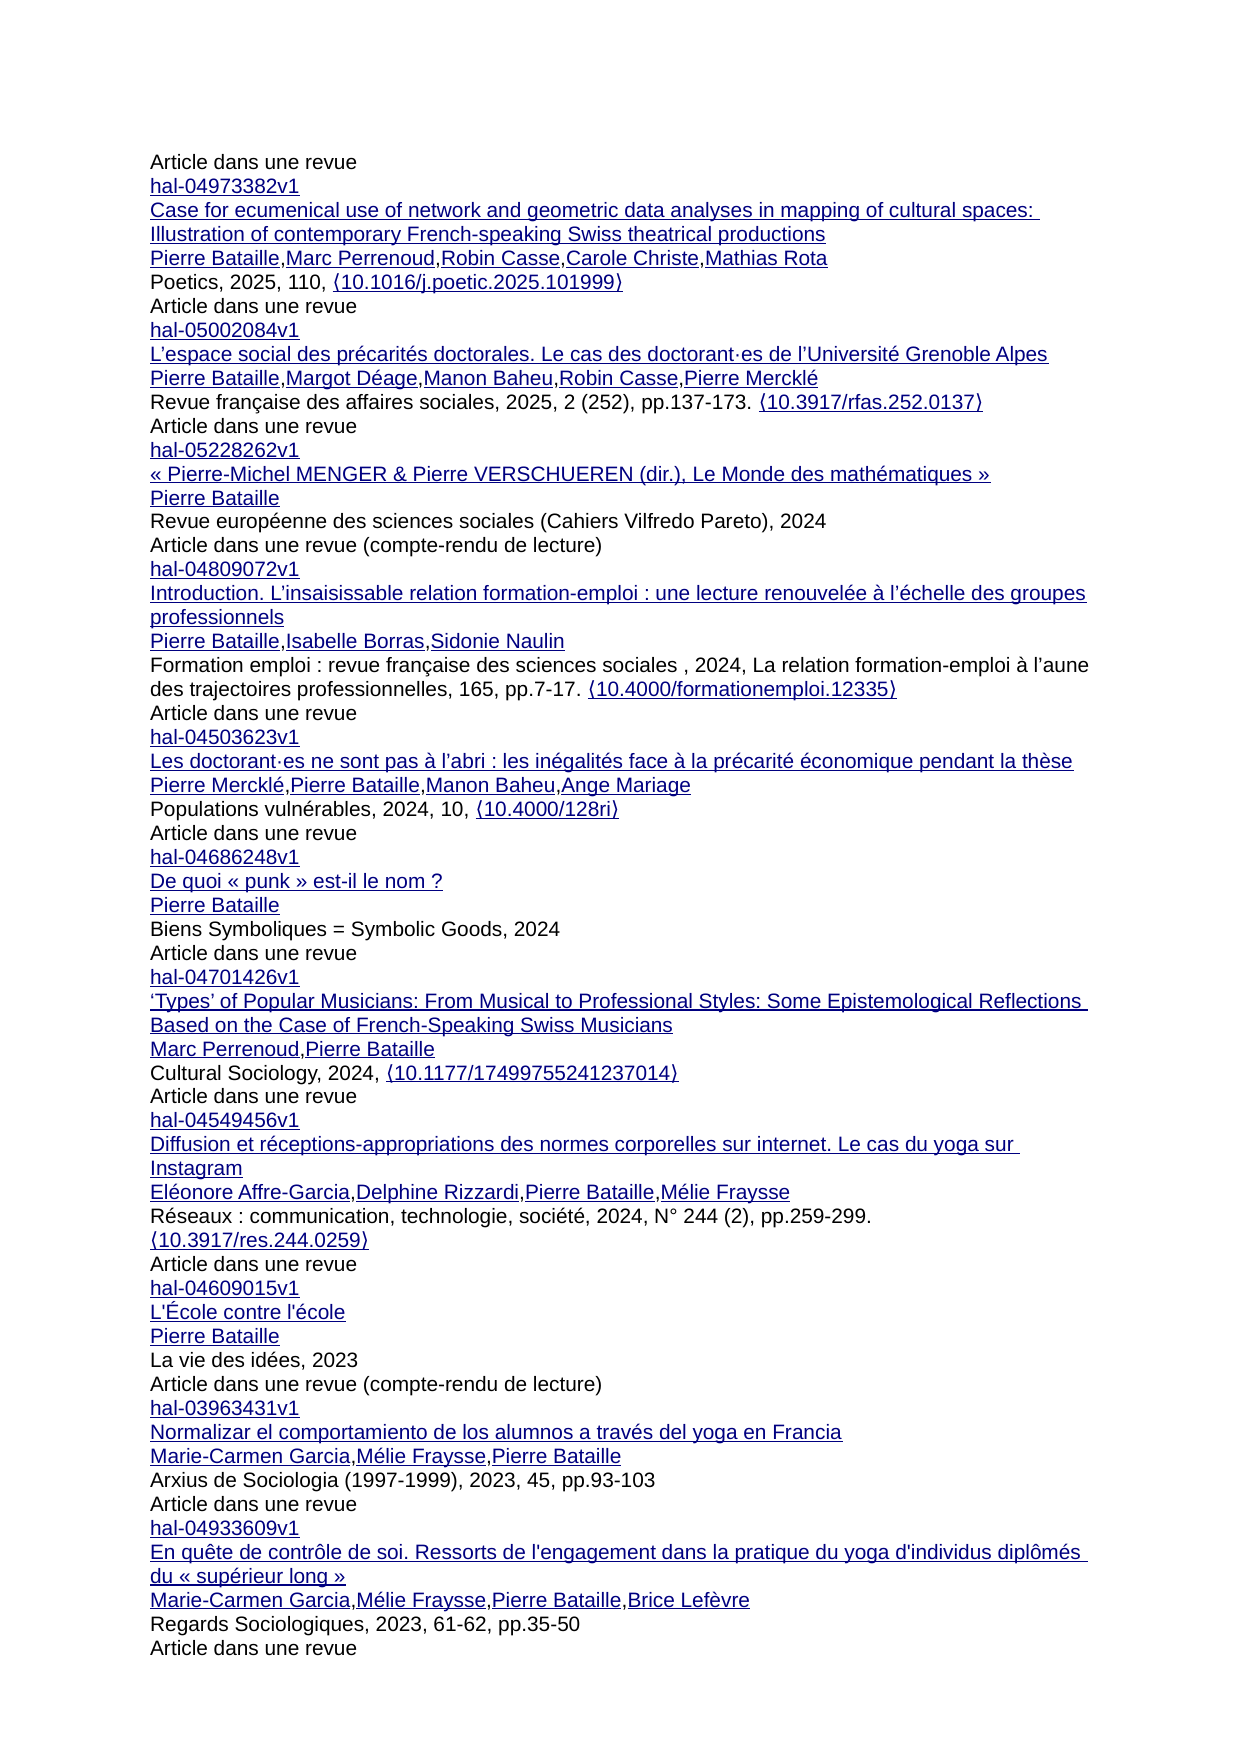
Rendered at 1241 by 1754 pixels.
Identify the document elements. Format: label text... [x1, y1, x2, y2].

table_cell Les doctorant·es ne sont pas à l’abri : les inégalités face à la précarité économique pendant la thèse Pierre Mercklé,Pierre Bataille,Manon Baheu,Ange Mariage Populations vulnérables, 2024, 10, ⟨10.4000/128ri⟩ Article dans une revue hal-04686248v1 [150, 749, 1090, 869]
table_cell Case for ecumenical use of network and geometric data analyses in mapping of cultural spaces: Illustration of contemporary French-speaking Swiss theatrical productions Pierre Bataille,Marc Perrenoud,Robin Casse,Carole Christe,Mathias Rota Poetics, 2025, 110, ⟨10.1016/j.poetic.2025.101999⟩ Article dans une revue hal-05002084v1 [150, 198, 1090, 342]
table_cell ‘Types’ of Popular Musicians: From Musical to Professional Styles: Some Epistemological Reflections Based on the Case of French-Speaking Swiss Musicians Marc Perrenoud,Pierre Bataille Cultural Sociology, 2024, ⟨10.1177/17499755241237014⟩ Article dans une revue hal-04549456v1 [150, 989, 1090, 1132]
table_cell En quête de contrôle de soi. Ressorts de l'engagement dans la pratique du yoga d'individus diplômés du « supérieur long » Marie-Carmen Garcia,Mélie Fraysse,Pierre Bataille,Brice Lefèvre Regards Sociologiques, 2023, 61-62, pp.35-50 Article dans une revue [150, 1540, 1090, 1659]
table_cell L’espace social des précarités doctorales. Le cas des doctorant·es de l’Université Grenoble Alpes Pierre Bataille,Margot Déage,Manon Baheu,Robin Casse,Pierre Mercklé Revue française des affaires sociales, 2025, 2 (252), pp.137-173. ⟨10.3917/rfas.252.0137⟩ Article dans une revue hal-05228262v1 [150, 342, 1090, 461]
table_cell Diffusion et réceptions-appropriations des normes corporelles sur internet. Le cas du yoga sur Instagram Eléonore Affre-Garcia,Delphine Rizzardi,Pierre Bataille,Mélie Fraysse Réseaux : communication, technologie, société, 2024, N° 244 (2), pp.259-299. ⟨10.3917/res.244.0259⟩ Article dans une revue hal-04609015v1 [150, 1132, 1090, 1300]
table_cell Introduction. L’insaisissable relation formation-emploi : une lecture renouvelée à l’échelle des groupes professionnels Pierre Bataille,Isabelle Borras,Sidonie Naulin Formation emploi : revue française des sciences sociales , 2024, La relation formation-emploi à l’aune des trajectoires professionnelles, 165, pp.7-17. ⟨10.4000/formationemploi.12335⟩ Article dans une revue hal-04503623v1 [150, 581, 1090, 749]
table_cell L'École contre l'école Pierre Bataille La vie des idées, 2023 Article dans une revue (compte-rendu de lecture) hal-03963431v1 [150, 1300, 1090, 1420]
table_cell « Pierre-Michel MENGER & Pierre VERSCHUEREN (dir.), Le Monde des mathématiques » Pierre Bataille Revue européenne des sciences sociales (Cahiers Vilfredo Pareto), 2024 Article dans une revue (compte-rendu de lecture) hal-04809072v1 [150, 461, 1090, 581]
table_cell Article dans une revue hal-04973382v1 [150, 150, 1090, 198]
table_cell De quoi « punk » est-il le nom ? Pierre Bataille Biens Symboliques = Symbolic Goods, 2024 Article dans une revue hal-04701426v1 [150, 869, 1090, 988]
table_cell Normalizar el comportamiento de los alumnos a través del yoga en Francia Marie-Carmen Garcia,Mélie Fraysse,Pierre Bataille Arxius de Sociologia (1997-1999), 2023, 45, pp.93-103 Article dans une revue hal-04933609v1 [150, 1420, 1090, 1539]
